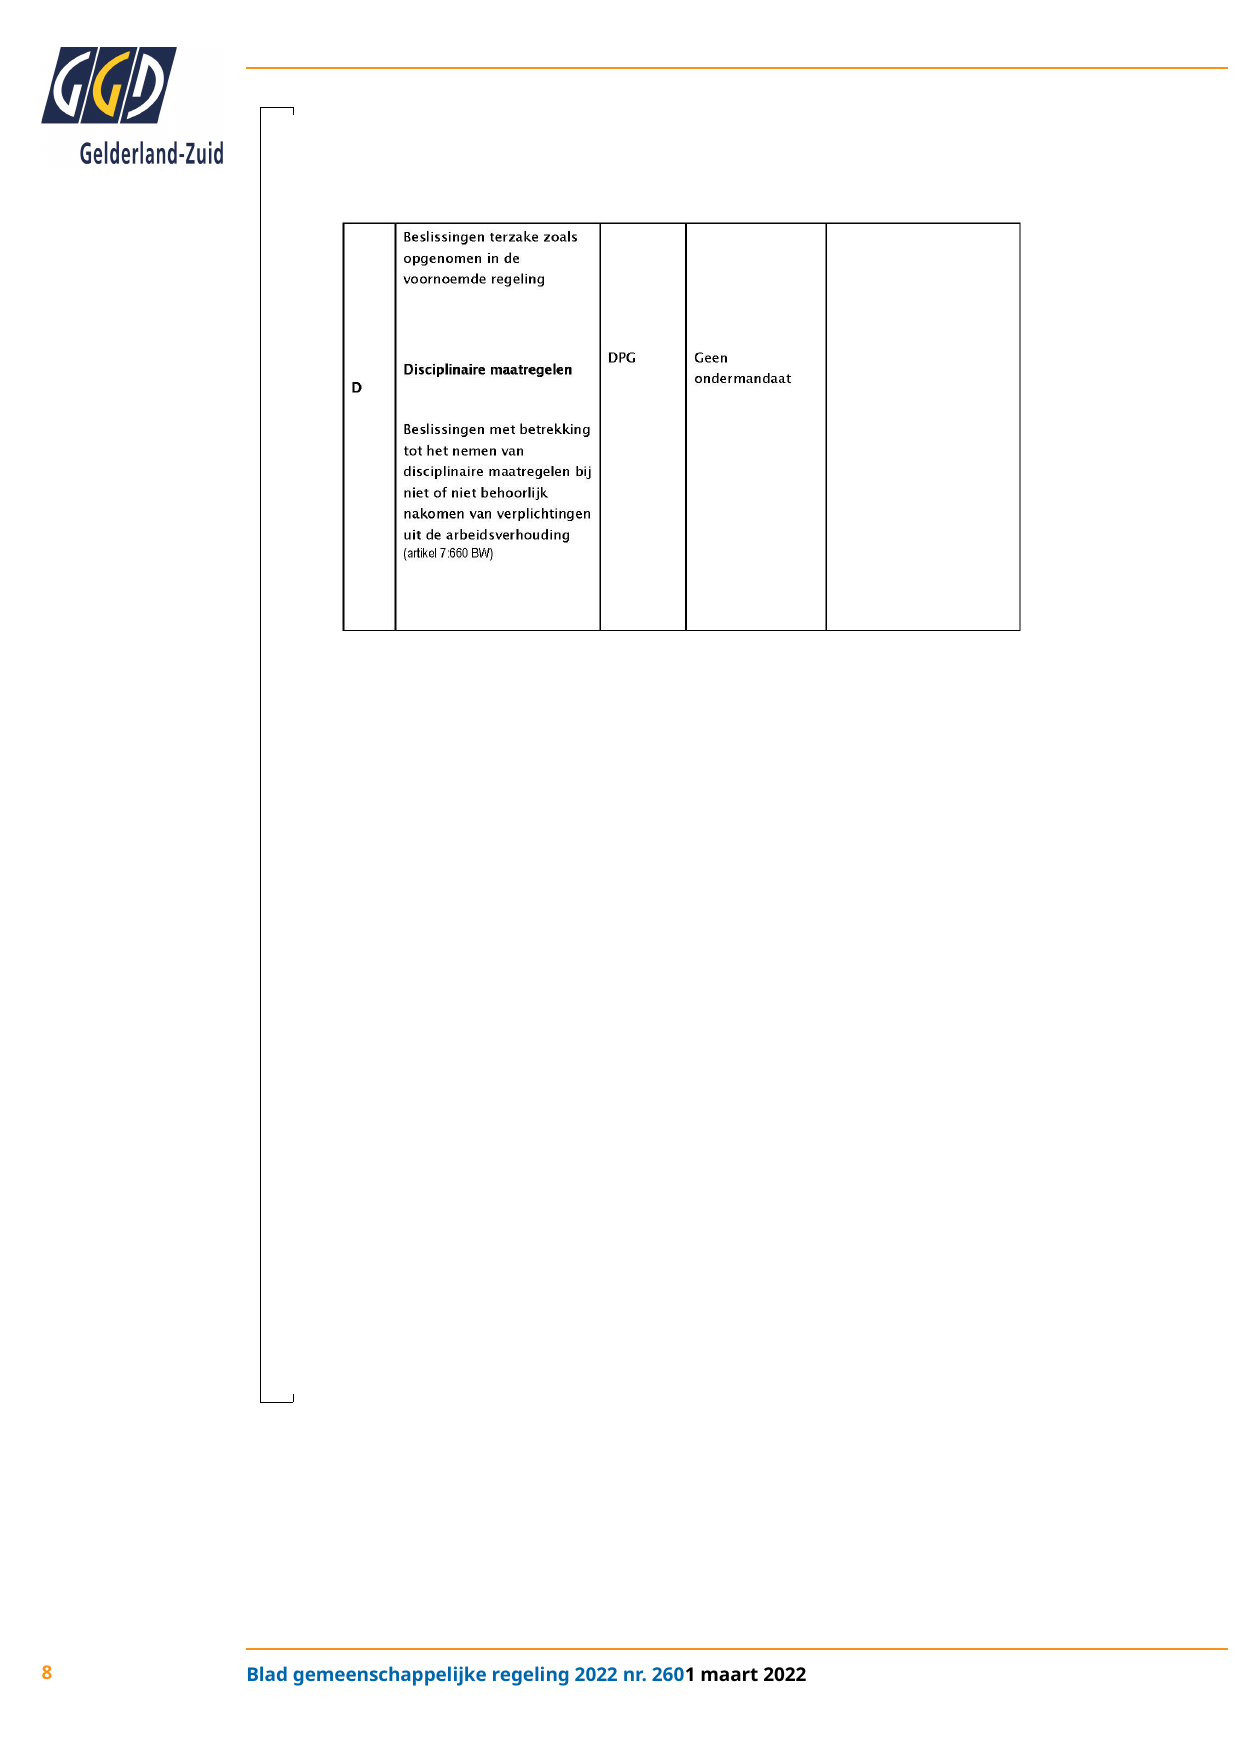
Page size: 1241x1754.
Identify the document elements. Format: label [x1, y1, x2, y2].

picture [268, 115, 1173, 1394]
picture [41, 47, 231, 172]
